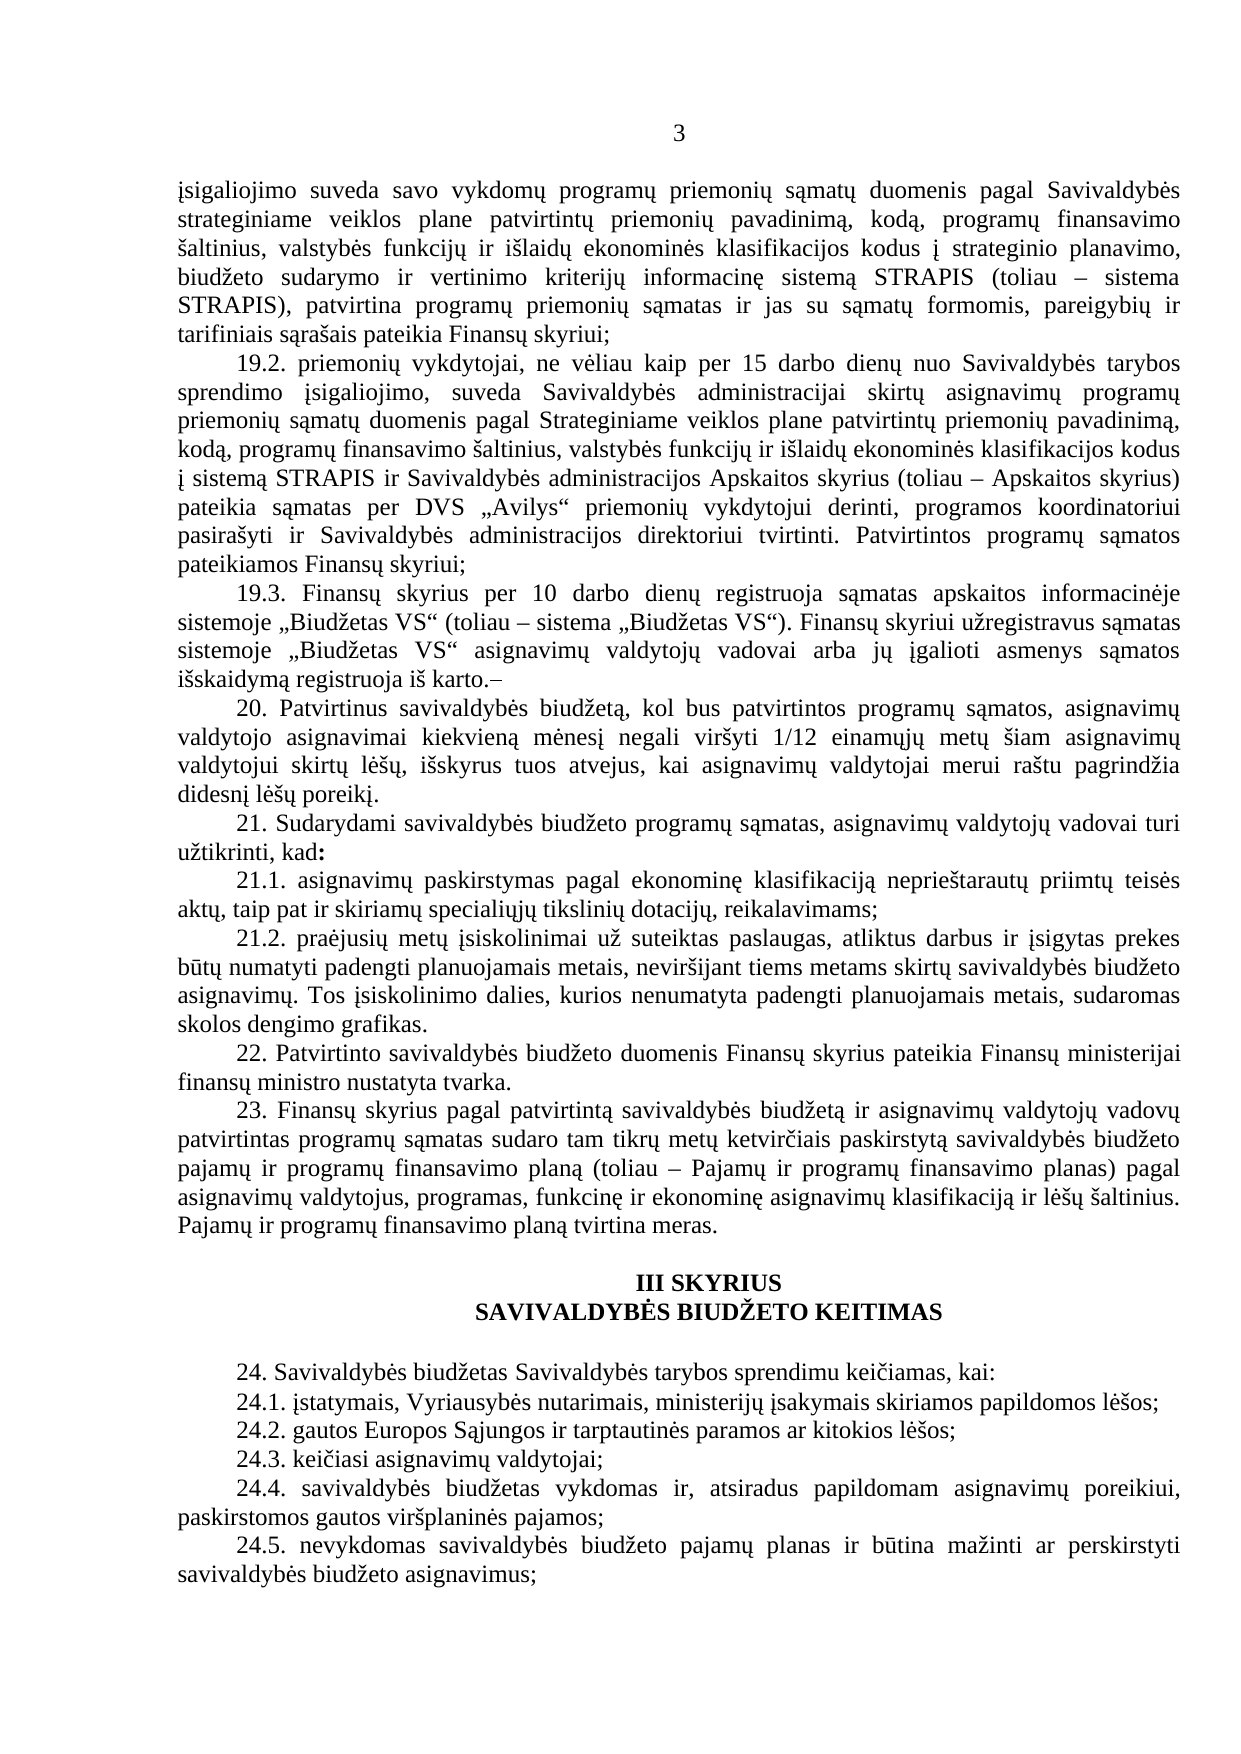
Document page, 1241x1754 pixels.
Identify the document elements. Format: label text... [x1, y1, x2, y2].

text 23. Finansų skyrius pagal patvirtintą savivaldybės biudžetą ir asignavimų valdytojų vadovų patvirtintas programų sąmatas sudaro tam tikrų metų ketvirčiais paskirstytą savivaldybės biudžeto pajamų ir programų finansavimo planą (toliau – Pajamų ir programų finansavimo planas) pagal asignavimų valdytojus, programas, funkcinę ir ekonominę asignavimų klasifikaciją ir lėšų šaltinius. Pajamų ir programų finansavimo planą tvirtina meras. [177, 1096, 1181, 1239]
text 21. Sudarydami savivaldybės biudžeto programų sąmatas, asignavimų valdytojų vadovai turi užtikrinti, kad: [177, 808, 1181, 866]
text SAVIVALDYBĖS BIUDŽETO KEITIMAS [177, 1297, 1181, 1326]
text 20. Patvirtinus savivaldybės biudžetą, kol bus patvirtintos programų sąmatos, asignavimų valdytojo asignavimai kiekvieną mėnesį negali viršyti 1/12 einamųjų metų šiam asignavimų valdytojui skirtų lėšų, išskyrus tuos atvejus, kai asignavimų valdytojai merui raštu pagrindžia didesnį lėšų poreikį. [177, 693, 1181, 808]
text III SKYRIUS [177, 1268, 1181, 1297]
text 24.5. nevykdomas savivaldybės biudžeto pajamų planas ir būtina mažinti ar perskirstyti savivaldybės biudžeto asignavimus; [177, 1531, 1181, 1588]
text 22. Patvirtinto savivaldybės biudžeto duomenis Finansų skyrius pateikia Finansų ministerijai finansų ministro nustatyta tvarka. [177, 1038, 1181, 1096]
text įsigaliojimo suveda savo vykdomų programų priemonių sąmatų duomenis pagal Savivaldybės strateginiame veiklos plane patvirtintų priemonių pavadinimą, kodą, programų finansavimo šaltinius, valstybės funkcijų ir išlaidų ekonominės klasifikacijos kodus į strateginio planavimo, biudžeto sudarymo ir vertinimo kriterijų informacinę sistemą STRAPIS (toliau – sistema STRAPIS), patvirtina programų priemonių sąmatas ir jas su sąmatų formomis, pareigybių ir tarifiniais sąrašais pateikia Finansų skyriui; [177, 176, 1181, 348]
text 24. Savivaldybės biudžetas Savivaldybės tarybos sprendimu keičiamas, kai: [177, 1354, 1181, 1387]
text 24.1. įstatymais, Vyriausybės nutarimais, ministerijų įsakymais skiriamos papildomos lėšos; [177, 1387, 1181, 1416]
text 21.1. asignavimų paskirstymas pagal ekonominę klasifikaciją neprieštarautų priimtų teisės aktų, taip pat ir skiriamų specialiųjų tikslinių dotacijų, reikalavimams; [177, 866, 1181, 923]
text 19.3. Finansų skyrius per 10 darbo dienų registruoja sąmatas apskaitos informacinėje sistemoje „Biudžetas VS“ (toliau – sistema „Biudžetas VS“). Finansų skyriui užregistravus sąmatas sistemoje „Biudžetas VS“ asignavimų valdytojų vadovai arba jų įgalioti asmenys sąmatos išskaidymą registruoja iš karto. [177, 578, 1181, 693]
text 21.2. praėjusių metų įsiskolinimai už suteiktas paslaugas, atliktus darbus ir įsigytas prekes būtų numatyti padengti planuojamais metais, neviršijant tiems metams skirtų savivaldybės biudžeto asignavimų. Tos įsiskolinimo dalies, kurios nenumatyta padengti planuojamais metais, sudaromas skolos dengimo grafikas. [177, 923, 1181, 1038]
text 24.2. gautos Europos Sąjungos ir tarptautinės paramos ar kitokios lėšos; [177, 1416, 1181, 1444]
text 24.4. savivaldybės biudžetas vykdomas ir, atsiradus papildomam asignavimų poreikiui, paskirstomos gautos viršplaninės pajamos; [177, 1473, 1181, 1531]
text 19.2. priemonių vykdytojai, ne vėliau kaip per 15 darbo dienų nuo Savivaldybės tarybos sprendimo įsigaliojimo, suveda Savivaldybės administracijai skirtų asignavimų programų priemonių sąmatų duomenis pagal Strateginiame veiklos plane patvirtintų priemonių pavadinimą, kodą, programų finansavimo šaltinius, valstybės funkcijų ir išlaidų ekonominės klasifikacijos kodus į sistemą STRAPIS ir Savivaldybės administracijos Apskaitos skyrius (toliau – Apskaitos skyrius) pateikia sąmatas per DVS „Avilys“ priemonių vykdytojui derinti, programos koordinatoriui pasirašyti ir Savivaldybės administracijos direktoriui tvirtinti. Patvirtintos programų sąmatos pateikiamos Finansų skyriui; [177, 348, 1181, 578]
text 24.3. keičiasi asignavimų valdytojai; [177, 1444, 1181, 1473]
